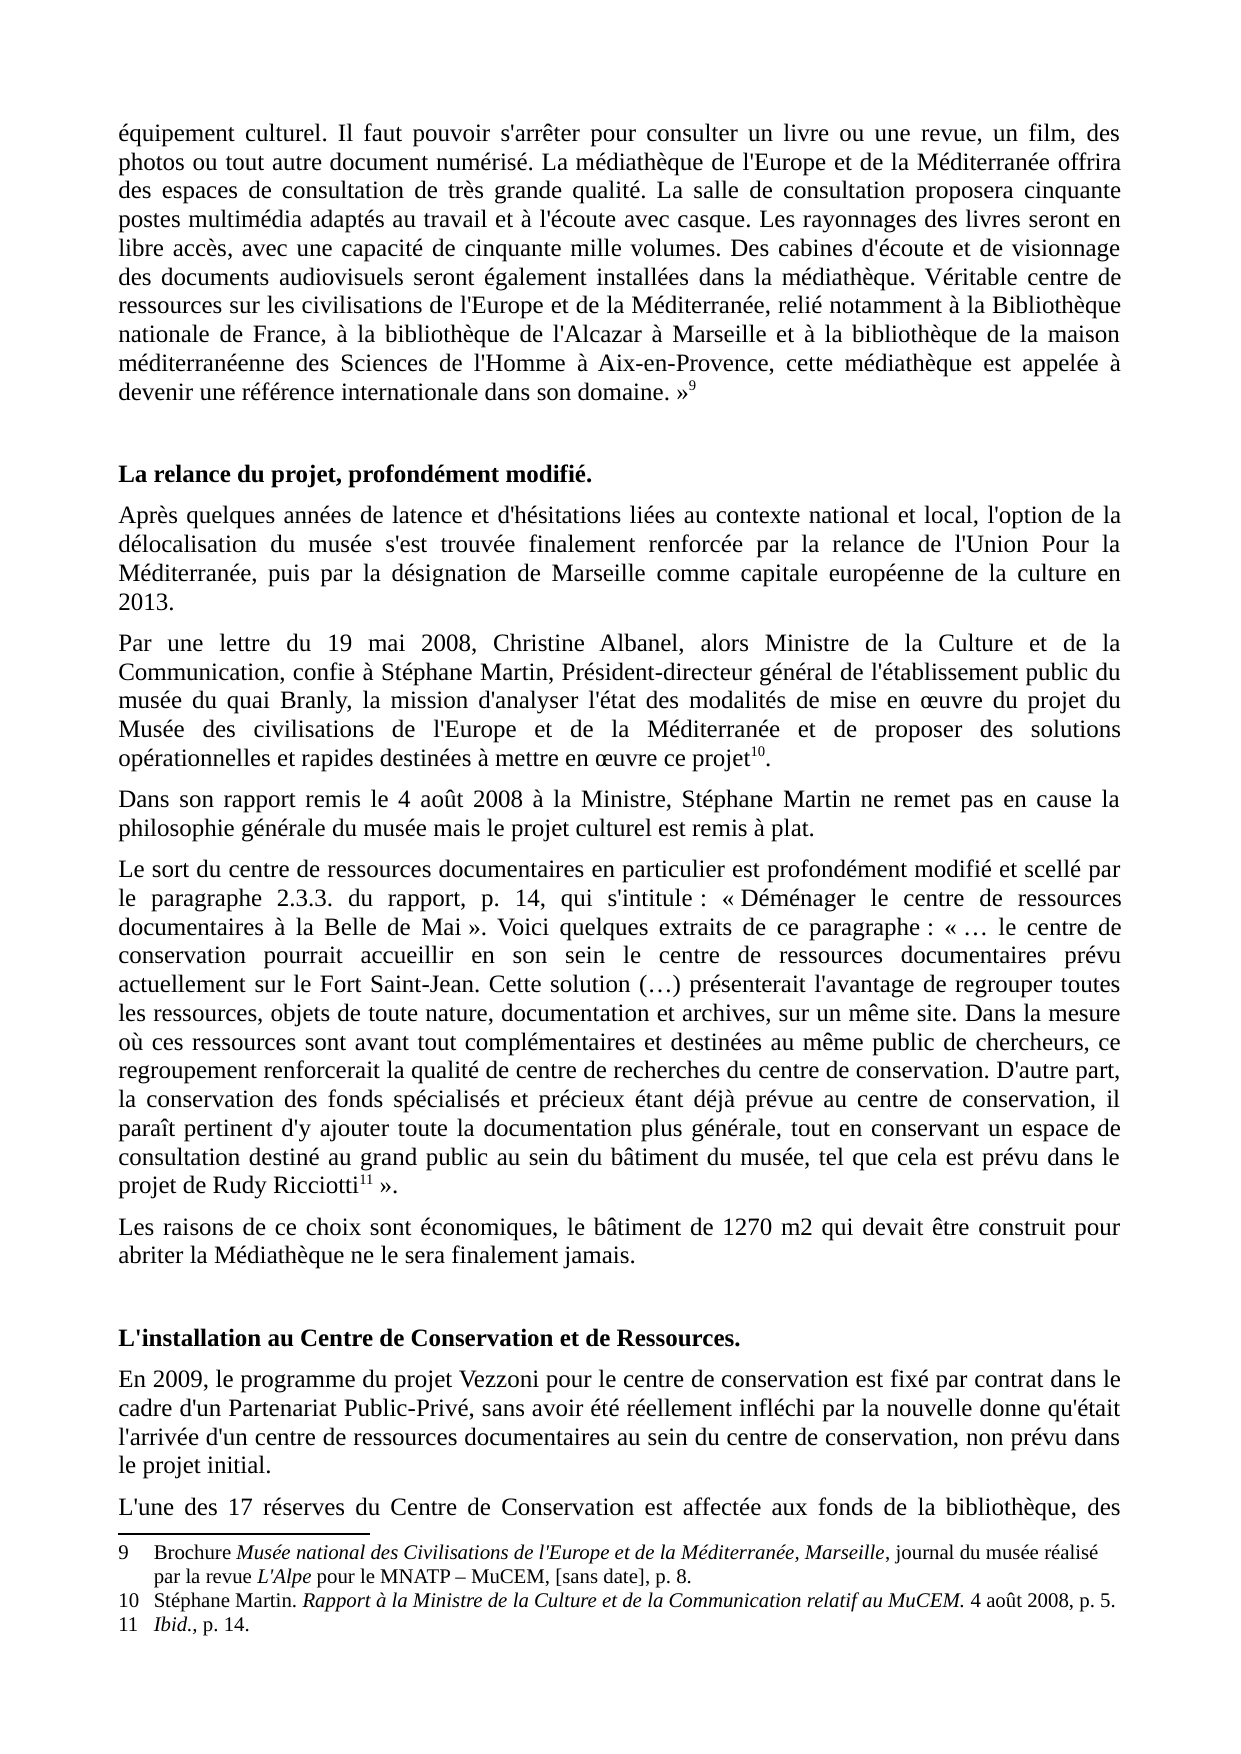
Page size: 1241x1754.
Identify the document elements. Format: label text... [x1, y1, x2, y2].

text équipement culturel. Il faut pouvoir s'arrêter pour consulter un livre ou une revue, un film, des photos ou tout autre document numérisé. La médiathèque de l'Europe et de la Méditerranée offrira des espaces de consultation de très grande qualité. La salle de consultation proposera cinquante postes multimédia adaptés au travail et à l'écoute avec casque. Les rayonnages des livres seront en libre accès, avec une capacité de cinquante mille volumes. Des cabines d'écoute et de visionnage des documents audiovisuels seront également installées dans la médiathèque. Véritable centre de ressources sur les civilisations de l'Europe et de la Méditerranée, relié notamment à la Bibliothèque nationale de France, à la bibliothèque de l'Alcazar à Marseille et à la bibliothèque de la maison méditerranéenne des Sciences de l'Homme à Aix-en-Provence, cette médiathèque est appelée à devenir une référence internationale dans son domaine. » [118, 118, 1122, 406]
text L'une des 17 réserves du Centre de Conservation est affectée aux fonds de la bibliothèque, des [118, 1492, 1122, 1521]
text Ibid., p. 14. [118, 1612, 1122, 1636]
text La relance du projet, profondément modifié. [118, 459, 1122, 488]
text Dans son rapport remis le 4 août 2008 à la Ministre, Stéphane Martin ne remet pas en cause la philosophie générale du musée mais le projet culturel est remis à plat. [118, 784, 1122, 842]
text Stéphane Martin. Rapport à la Ministre de la Culture et de la Communication relatif au MuCEM. 4 août 2008, p. 5. [118, 1588, 1122, 1612]
text Les raisons de ce choix sont économiques, le bâtiment de 1270 m2 qui devait être construit pour abriter la Médiathèque ne le sera finalement jamais. [118, 1212, 1122, 1269]
text Brochure Musée national des Civilisations de l'Europe et de la Méditerranée, Marseille, journal du musée réalisé par la revue L'Alpe pour le MNATP – MuCEM, [sans date], p. 8. [118, 1539, 1122, 1588]
text Le sort du centre de ressources documentaires en particulier est profondément modifié et scellé par le paragraphe 2.3.3. du rapport, p. 14, qui s'intitule : « Déménager le centre de ressources documentaires à la Belle de Mai ». Voici quelques extraits de ce paragraphe : « … le centre de conservation pourrait accueillir en son sein le centre de ressources documentaires prévu actuellement sur le Fort Saint-Jean. Cette solution (…) présenterait l'avantage de regrouper toutes les ressources, objets de toute nature, documentation et archives, sur un même site. Dans la mesure où ces ressources sont avant tout complémentaires et destinées au même public de chercheurs, ce regroupement renforcerait la qualité de centre de recherches du centre de conservation. D'autre part, la conservation des fonds spécialisés et précieux étant déjà prévue au centre de conservation, il paraît pertinent d'y ajouter toute la documentation plus générale, tout en conservant un espace de consultation destiné au grand public au sein du bâtiment du musée, tel que cela est prévu dans le projet de Rudy Ricciotti ». [118, 854, 1122, 1199]
text Par une lettre du 19 mai 2008, Christine Albanel, alors Ministre de la Culture et de la Communication, confie à Stéphane Martin, Président-directeur général de l'établissement public du musée du quai Branly, la mission d'analyser l'état des modalités de mise en œuvre du projet du Musée des civilisations de l'Europe et de la Méditerranée et de proposer des solutions opérationnelles et rapides destinées à mettre en œuvre ce projet. [118, 628, 1122, 772]
text Après quelques années de latence et d'hésitations liées au contexte national et local, l'option de la délocalisation du musée s'est trouvée finalement renforcée par la relance de l'Union Pour la Méditerranée, puis par la désignation de Marseille comme capitale européenne de la culture en 2013. [118, 501, 1122, 616]
text L'installation au Centre de Conservation et de Ressources. [118, 1323, 1122, 1352]
text En 2009, le programme du projet Vezzoni pour le centre de conservation est fixé par contrat dans le cadre d'un Partenariat Public-Privé, sans avoir été réellement infléchi par la nouvelle donne qu'était l'arrivée d'un centre de ressources documentaires au sein du centre de conservation, non prévu dans le projet initial. [118, 1364, 1122, 1479]
